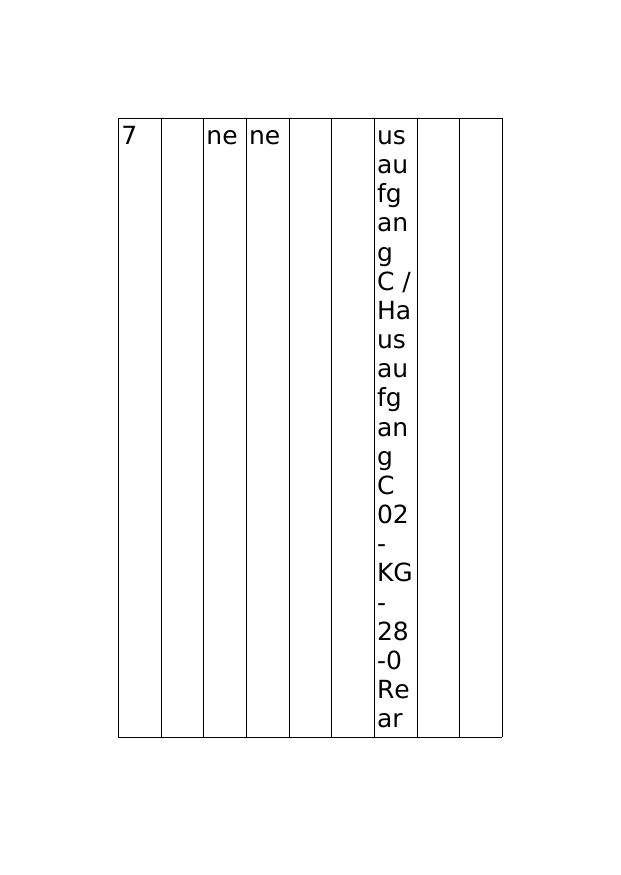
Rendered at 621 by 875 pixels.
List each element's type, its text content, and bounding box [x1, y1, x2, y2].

table_cell ne [204, 119, 246, 737]
table_cell [460, 119, 502, 737]
table_cell [418, 119, 459, 737]
table_cell [290, 119, 331, 737]
table_cell 7 [119, 119, 161, 737]
table_cell [332, 119, 374, 737]
table_cell ne [247, 119, 289, 737]
table_cell [162, 119, 203, 737]
table_cell usaufgang C / Hausaufgang C 02-KG-28-0 Rear [375, 119, 417, 737]
